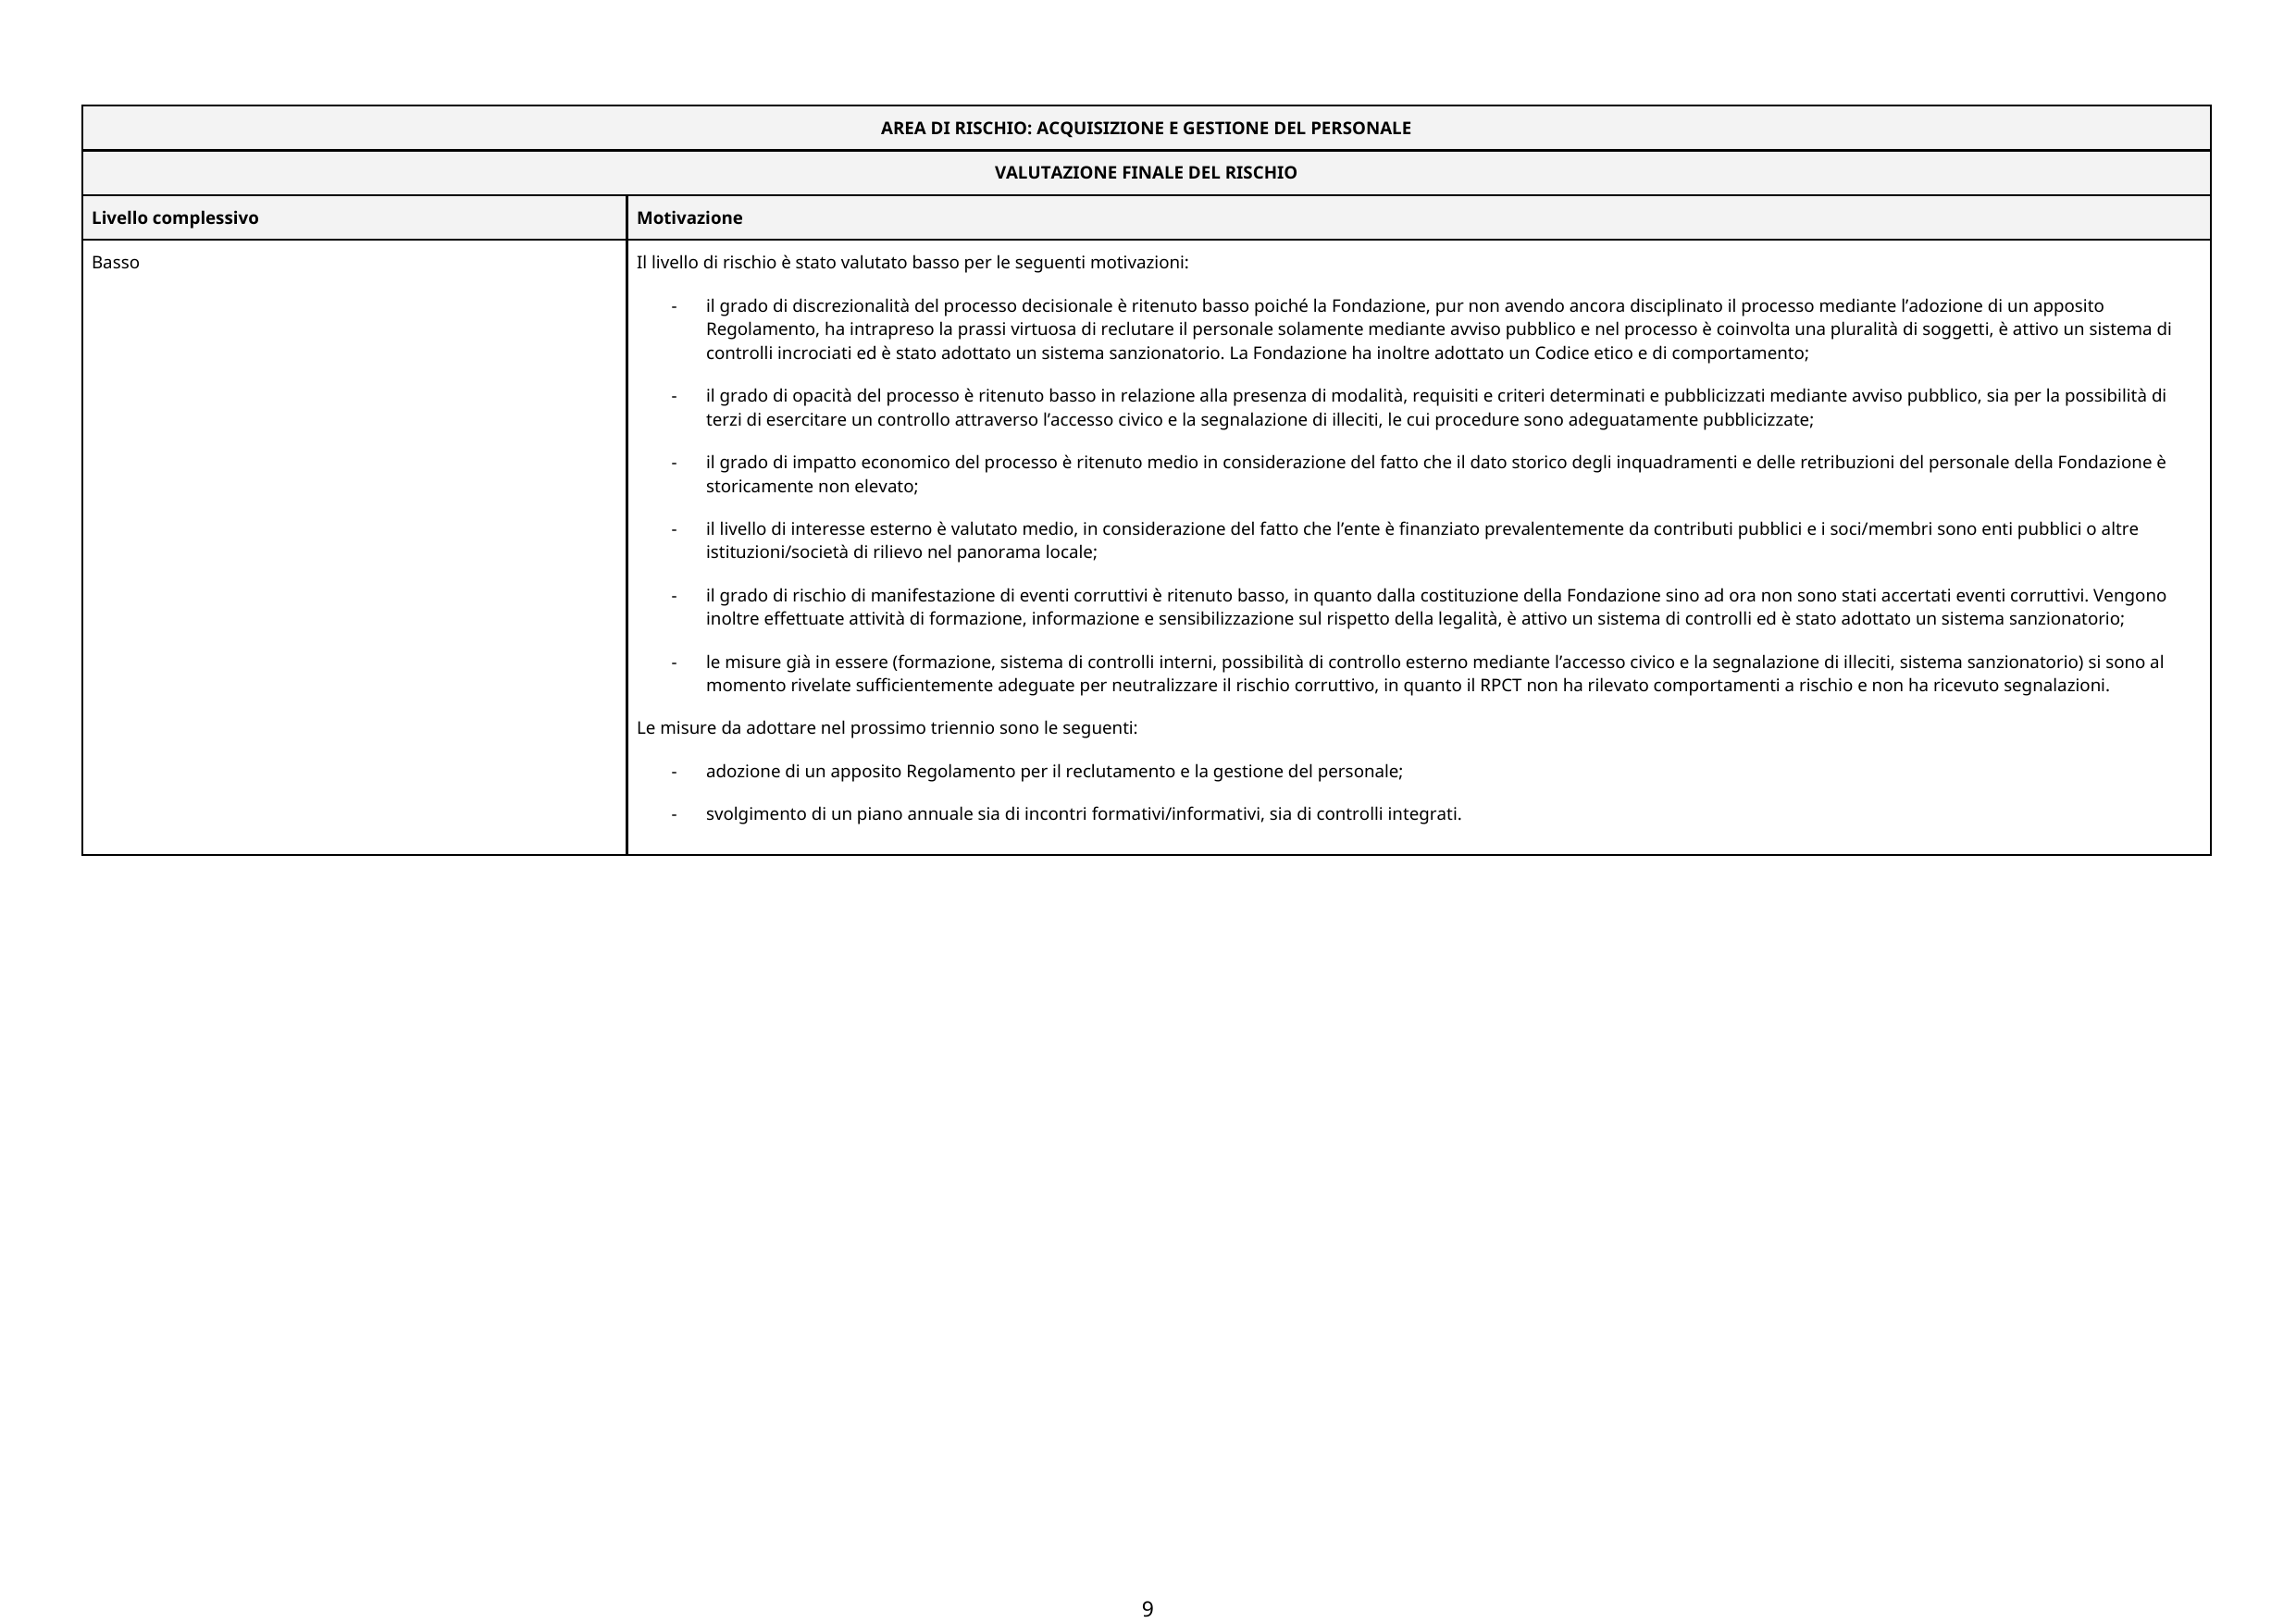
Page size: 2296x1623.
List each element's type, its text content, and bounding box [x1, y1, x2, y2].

table_cell Il livello di rischio è stato valutato basso per le seguenti motivazioni: il grado di discrezionalità del processo decisionale è ritenuto basso poiché la Fondazione, pur non avendo ancora disciplinato il processo mediante l’adozione di un apposito Regolamento, ha intrapreso la prassi virtuosa di reclutare il personale solamente mediante avviso pubblico e nel processo è coinvolta una pluralità di soggetti, è attivo un sistema di controlli incrociati ed è stato adottato un sistema sanzionatorio. La Fondazione ha inoltre adottato un Codice etico e di comportamento; il grado di opacità del processo è ritenuto basso in relazione alla presenza di modalità, requisiti e criteri determinati e pubblicizzati mediante avviso pubblico, sia per la possibilità di terzi di esercitare un controllo attraverso l’accesso civico e la segnalazione di illeciti, le cui procedure sono adeguatamente pubblicizzate; il grado di impatto economico del processo è ritenuto medio in considerazione del fatto che il dato storico degli inquadramenti e delle retribuzioni del personale della Fondazione è storicamente non elevato; il livello di interesse esterno è valutato medio, in considerazione del fatto che l’ente è finanziato prevalentemente da contributi pubblici e i soci/membri sono enti pubblici o altre istituzioni/società di rilievo nel panorama locale; il grado di rischio di manifestazione di eventi corruttivi è ritenuto basso, in quanto dalla costituzione della Fondazione sino ad ora non sono stati accertati eventi corruttivi. Vengono inoltre effettuate attività di formazione, informazione e sensibilizzazione sul rispetto della legalità, è attivo un sistema di controlli ed è stato adottato un sistema sanzionatorio; le misure già in essere (formazione, sistema di controlli interni, possibilità di controllo esterno mediante l’accesso civico e la segnalazione di illeciti, sistema sanzionatorio) si sono al momento rivelate sufficientemente adeguate per neutralizzare il rischio corruttivo, in quanto il RPCT non ha rilevato comportamenti a rischio e non ha ricevuto segnalazioni. Le misure da adottare nel prossimo triennio sono le seguenti: adozione di un apposito Regolamento per il reclutamento e la gestione del personale; svolgimento di un piano annuale sia di incontri formativi/informativi, sia di controlli integrati. [628, 241, 2210, 854]
table_cell Basso [83, 241, 626, 854]
table_cell Livello complessivo [83, 196, 626, 239]
table_cell Motivazione [628, 196, 2210, 239]
table_cell VALUTAZIONE FINALE DEL RISCHIO [83, 152, 2210, 194]
table_header AREA DI RISCHIO: ACQUISIZIONE E GESTIONE DEL PERSONALE [83, 106, 2210, 149]
